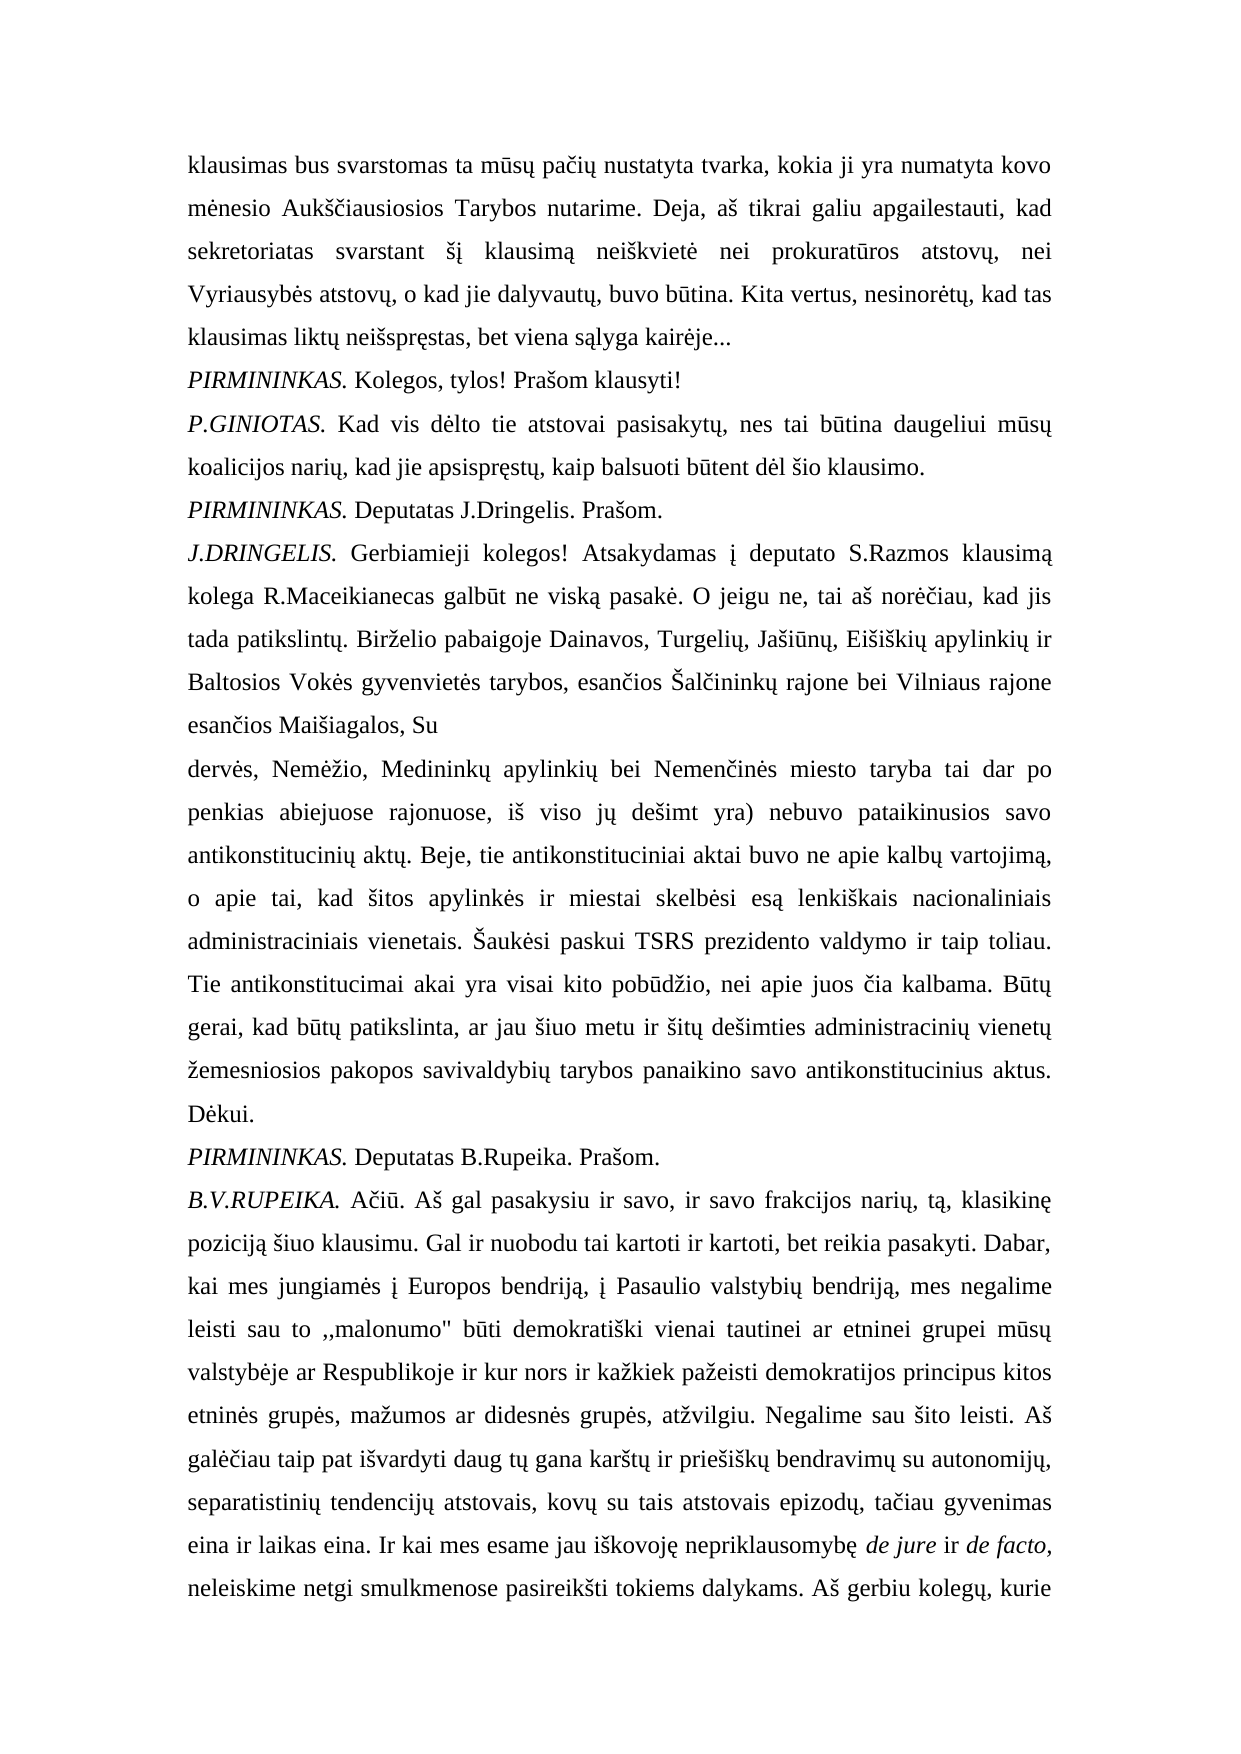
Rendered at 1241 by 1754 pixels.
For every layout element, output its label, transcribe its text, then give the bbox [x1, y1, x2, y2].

text PIRMININKAS. Deputatas J.Dringelis. Prašom. [187, 495, 1053, 524]
text PIRMININKAS. Deputatas B.Rupeika. Prašom. [187, 1142, 1053, 1171]
text J.DRINGELIS. Gerbiamieji kolegos! Atsakydamas į deputato S.Razmos klausimą kolega R.Maceikianecas galbūt ne viską pasakė. O jeigu ne, tai aš norėčiau, kad jis tada patikslintų. Birželio pabaigoje Dainavos, Turgelių, Jašiūnų, Eišiškių apylinkių ir Baltosios Vokės gyvenvietės tarybos, esančios Šalčininkų rajone bei Vilniaus rajone esančios Maišiagalos, Su [187, 538, 1053, 739]
text klausimas bus svarstomas ta mūsų pačių nustatyta tvarka, kokia ji yra numatyta kovo mėnesio Aukščiausiosios Tarybos nutarime. Deja, aš tikrai galiu apgailestauti, kad sekretoriatas svarstant šį klausimą neiškvietė nei prokuratūros atstovų, nei Vyriausybės atstovų, o kad jie dalyvautų, buvo būtina. Kita vertus, nesinorėtų, kad tas klausimas liktų neišspręstas, bet viena sąlyga kairėje... [187, 150, 1053, 351]
text B.V.RUPEIKA. Ačiū. Aš gal pasakysiu ir savo, ir savo frakcijos narių, tą, klasikinę poziciją šiuo klausimu. Gal ir nuobodu tai kartoti ir kartoti, bet reikia pasakyti. Dabar, kai mes jungiamės į Europos bendriją, į Pasaulio valstybių bendriją, mes negalime leisti sau to ,,malonumo" būti demokratiški vienai tautinei ar etninei grupei mūsų valstybėje ar Respublikoje ir kur nors ir kažkiek pažeisti demokratijos principus kitos etninės grupės, mažumos ar didesnės grupės, atžvilgiu. Negalime sau šito leisti. Aš galėčiau taip pat išvardyti daug tų gana karštų ir priešiškų bendravimų su autonomijų, separatistinių tendencijų atstovais, kovų su tais atstovais epizodų, tačiau gyvenimas eina ir laikas eina. Ir kai mes esame jau iškovoję nepriklausomybę de jure ir de facto, neleiskime netgi smulkmenose pasireikšti tokiems dalykams. Aš gerbiu kolegų, kurie [187, 1185, 1053, 1602]
text PIRMININKAS. Kolegos, tylos! Prašom klausyti! [187, 366, 1053, 394]
text P.GINIOTAS. Kad vis dėlto tie atstovai pasisakytų, nes tai būtina daugeliui mūsų koalicijos narių, kad jie apsispręstų, kaip balsuoti būtent dėl šio klausimo. [187, 409, 1053, 481]
text dervės, Nemėžio, Medininkų apylinkių bei Nemenčinės miesto taryba tai dar po penkias abiejuose rajonuose, iš viso jų dešimt yra) nebuvo pataikinusios savo antikonstitucinių aktų. Beje, tie antikonstituciniai aktai buvo ne apie kalbų vartojimą, o apie tai, kad šitos apylinkės ir miestai skelbėsi esą lenkiškais nacionaliniais administraciniais vienetais. Šaukėsi paskui TSRS prezidento valdymo ir taip toliau. Tie antikonstitucimai akai yra visai kito pobūdžio, nei apie juos čia kalbama. Būtų gerai, kad būtų patikslinta, ar jau šiuo metu ir šitų dešimties administracinių vienetų žemesniosios pakopos savivaldybių tarybos panaikino savo antikonstitucinius aktus. Dėkui. [187, 754, 1053, 1127]
